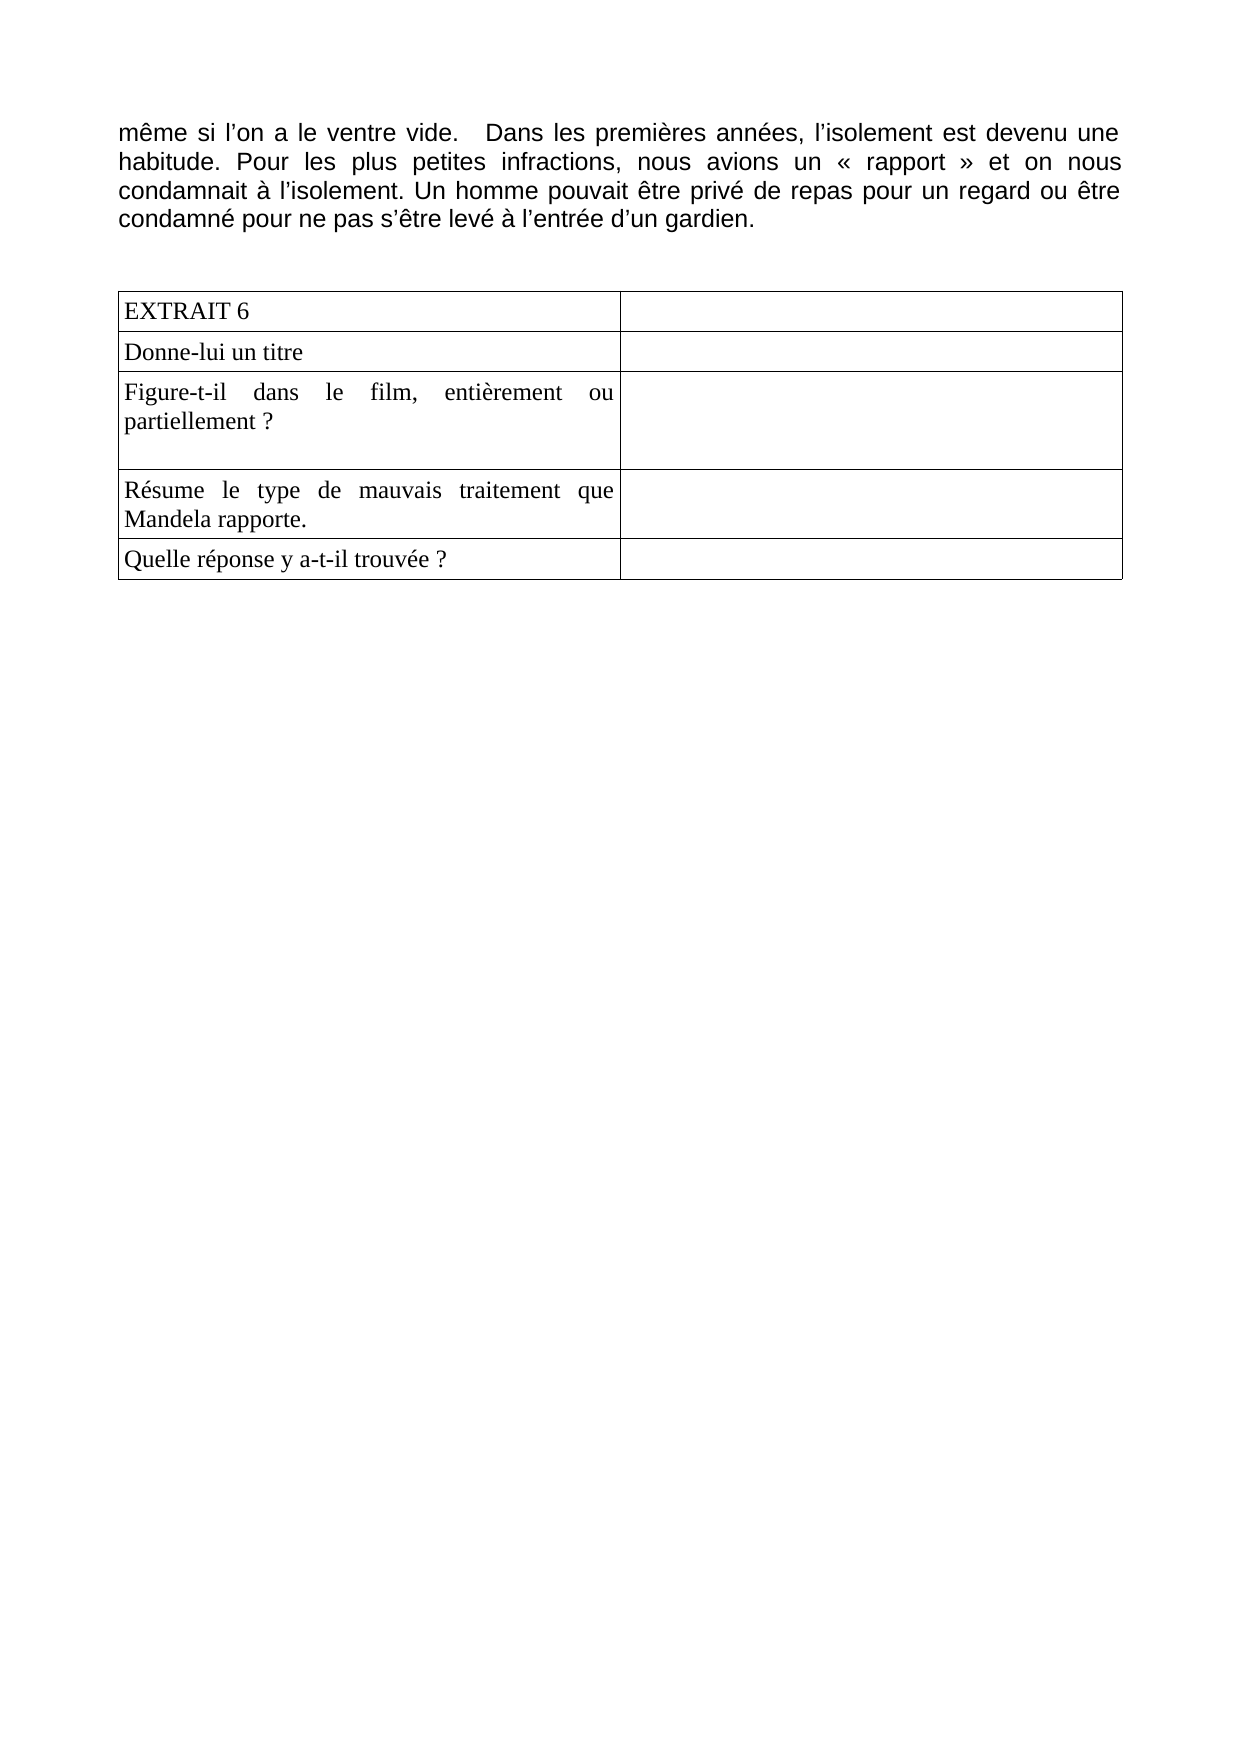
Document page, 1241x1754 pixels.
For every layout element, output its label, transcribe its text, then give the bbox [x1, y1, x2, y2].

table_cell Figure-t-il dans le film, entièrement ou partiellement ? [119, 372, 620, 469]
table_cell Donne-lui un titre [119, 332, 620, 371]
table_cell [621, 332, 1122, 371]
table_cell [621, 372, 1122, 469]
table_cell Résume le type de mauvais traitement que Mandela rapporte. [119, 470, 620, 538]
table_cell [621, 470, 1122, 538]
text même si l’on a le ventre vide. Dans les premières années, l’isolement est devenu une habitude. Pour les plus petites infractions, nous avions un « rapport » et on nous condamnait à l’isolement. Un homme pouvait être privé de repas pour un regard ou être condamné pour ne pas s’être levé à l’entrée d’un gardien. [118, 118, 1122, 233]
table_header EXTRAIT 6 [119, 292, 620, 331]
table_cell [621, 539, 1122, 578]
table_cell Quelle réponse y a-t-il trouvée ? [119, 539, 620, 578]
table_header [621, 292, 1122, 331]
